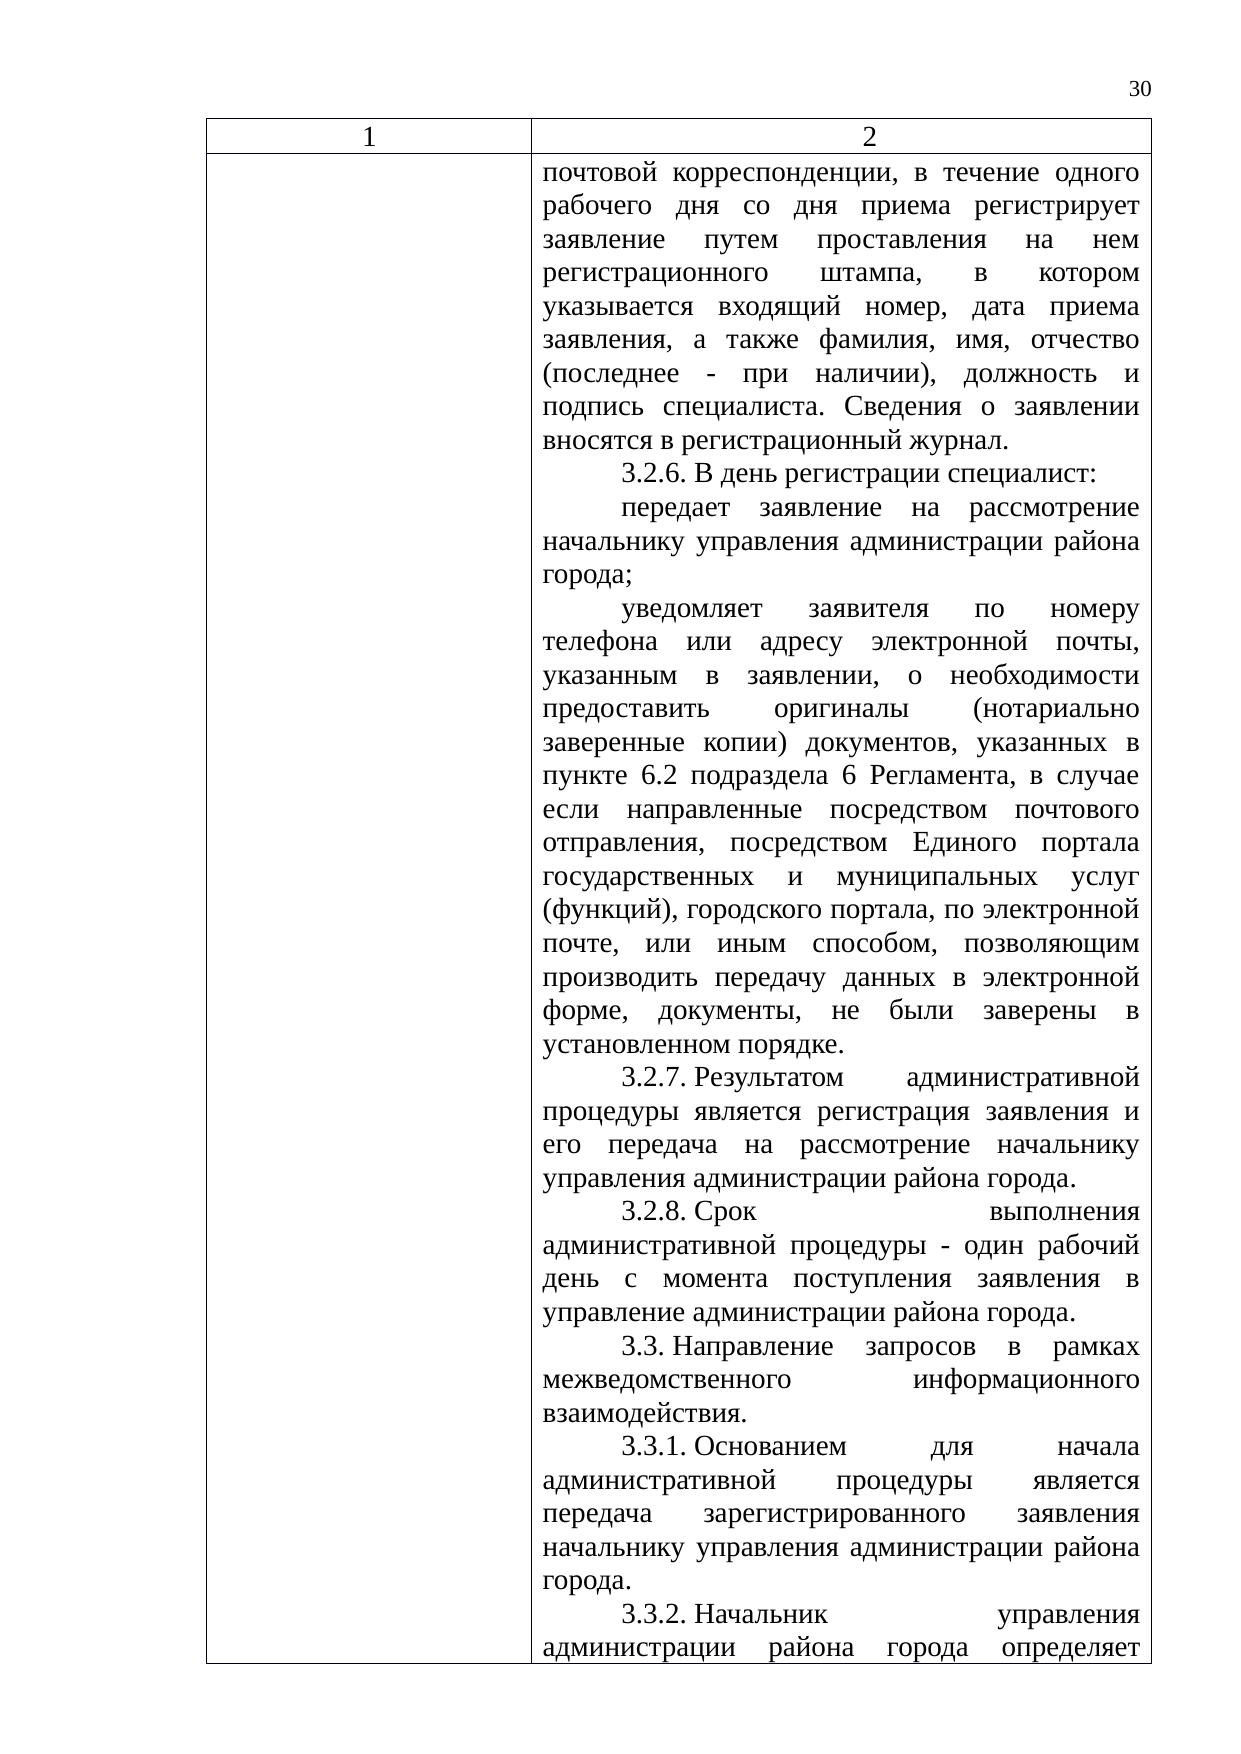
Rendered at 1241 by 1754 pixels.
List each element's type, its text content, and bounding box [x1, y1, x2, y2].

table_header 2 [532, 119, 1151, 153]
table_header 1 [207, 119, 531, 153]
table_cell почтовой корреспонденции, в течение одного рабочего дня со дня приема регистрирует заявление путем проставления на нем регистрационного штампа, в котором указывается входящий номер, дата приема заявления, а также фамилия, имя, отчество (последнее - при наличии), должность и подпись специалиста. Сведения о заявлении вносятся в регистрационный журнал. 3.2.6. В день регистрации специалист: передает заявление на рассмотрение начальнику управления администрации района города; уведомляет заявителя по номеру телефона или адресу электронной почты, указанным в заявлении, о необходимости предоставить оригиналы (нотариально заверенные копии) документов, указанных в пункте 6.2 подраздела 6 Регламента, в случае если направленные посредством почтового отправления, посредством Единого портала государственных и муниципальных услуг (функций), городского портала, по электронной почте, или иным способом, позволяющим производить передачу данных в электронной форме, документы, не были заверены в установленном порядке. 3.2.7. Результатом административной процедуры является регистрация заявления и его передача на рассмотрение начальнику управления администрации района города. 3.2.8. Срок выполнения административной процедуры - один рабочий день с момента поступления заявления в управление администрации района города. 3.3. Направление запросов в рамках межведомственного информационного взаимодействия. 3.3.1. Основанием для начала административной процедуры является передача зарегистрированного заявления начальнику управления администрации района города. 3.3.2. Начальник управления администрации района города определяет [532, 154, 1151, 1663]
table_cell [207, 154, 531, 1663]
